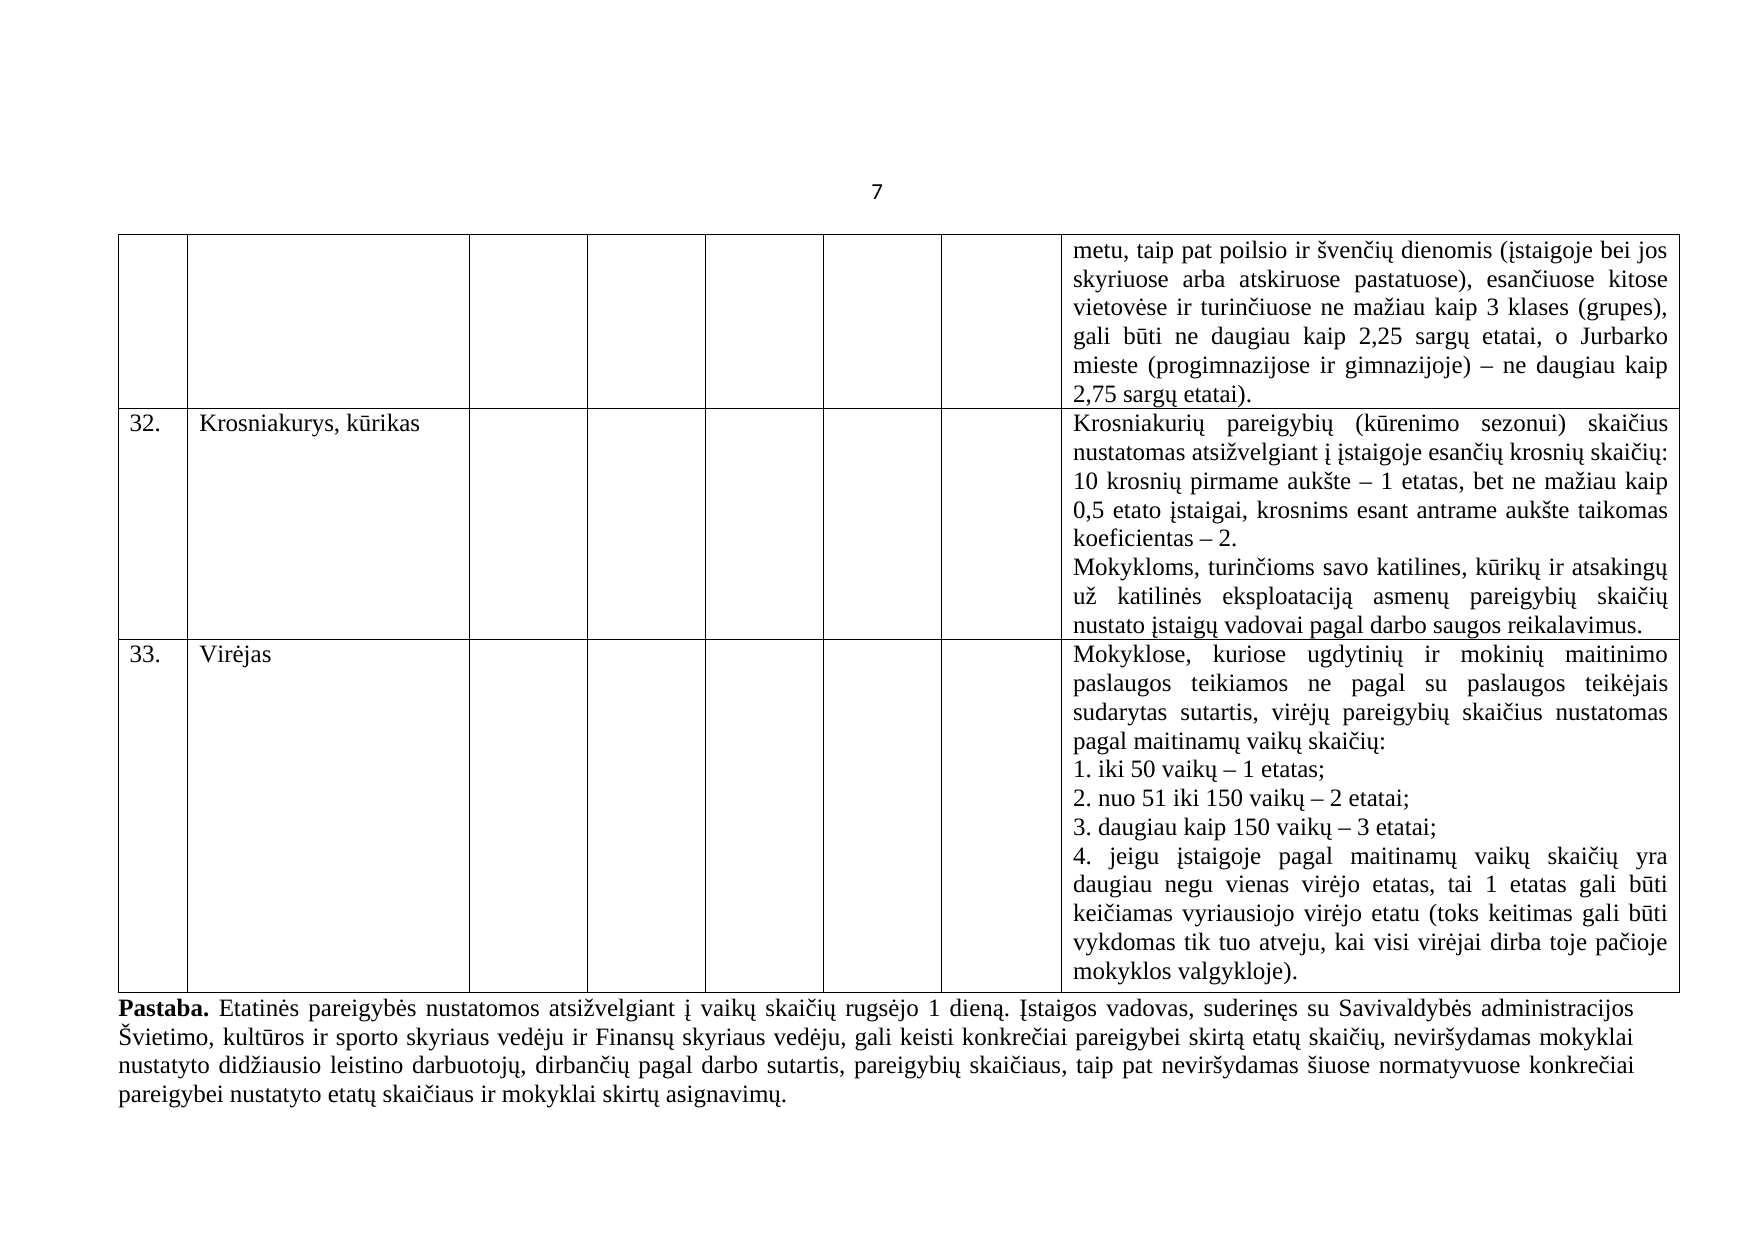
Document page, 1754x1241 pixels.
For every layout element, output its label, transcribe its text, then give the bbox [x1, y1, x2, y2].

table_cell Krosniakurių pareigybių (kūrenimo sezonui) skaičius nustatomas atsižvelgiant į įstaigoje esančių krosnių skaičių: 10 krosnių pirmame aukšte – 1 etatas, bet ne mažiau kaip 0,5 etato įstaigai, krosnims esant antrame aukšte taikomas koeficientas – 2. Mokykloms, turinčioms savo katilines, kūrikų ir atsakingų už katilinės eksploataciją asmenų pareigybių skaičių nustato įstaigų vadovai pagal darbo saugos reikalavimus. [1062, 409, 1679, 638]
table_cell [706, 235, 823, 407]
table_cell 33. [119, 640, 187, 992]
table_cell [188, 235, 469, 407]
table_cell [824, 409, 941, 638]
table_cell [588, 640, 705, 992]
table_cell [824, 640, 941, 992]
table_cell [470, 640, 587, 992]
text Pastaba. Etatinės pareigybės nustatomos atsižvelgiant į vaikų skaičių rugsėjo 1 dieną. Įstaigos vadovas, suderinęs su Savivaldybės administracijos Švietimo, kultūros ir sporto skyriaus vedėju ir Finansų skyriaus vedėju, gali keisti konkrečiai pareigybei skirtą etatų skaičių, neviršydamas mokyklai nustatyto didžiausio leistino darbuotojų, dirbančių pagal darbo sutartis, pareigybių skaičiaus, taip pat neviršydamas šiuose normatyvuose konkrečiai pareigybei nustatyto etatų skaičiaus ir mokyklai skirtų asignavimų. [118, 993, 1636, 1108]
table_cell [942, 409, 1061, 638]
table_cell [942, 640, 1061, 992]
table_cell Mokyklose, kuriose ugdytinių ir mokinių maitinimo paslaugos teikiamos ne pagal su paslaugos teikėjais sudarytas sutartis, virėjų pareigybių skaičius nustatomas pagal maitinamų vaikų skaičių: 1. iki 50 vaikų – 1 etatas; 2. nuo 51 iki 150 vaikų – 2 etatai; 3. daugiau kaip 150 vaikų – 3 etatai; 4. jeigu įstaigoje pagal maitinamų vaikų skaičių yra daugiau negu vienas virėjo etatas, tai 1 etatas gali būti keičiamas vyriausiojo virėjo etatu (toks keitimas gali būti vykdomas tik tuo atveju, kai visi virėjai dirba toje pačioje mokyklos valgykloje). [1062, 640, 1679, 992]
table_cell [706, 409, 823, 638]
table_cell Krosniakurys, kūrikas [188, 409, 469, 638]
table_cell Virėjas [188, 640, 469, 992]
table_cell [588, 409, 705, 638]
table_cell [588, 235, 705, 407]
table_cell [119, 235, 187, 407]
table_cell metu, taip pat poilsio ir švenčių dienomis (įstaigoje bei jos skyriuose arba atskiruose pastatuose), esančiuose kitose vietovėse ir turinčiuose ne mažiau kaip 3 klases (grupes), gali būti ne daugiau kaip 2,25 sargų etatai, o Jurbarko mieste (progimnazijose ir gimnazijoje) – ne daugiau kaip 2,75 sargų etatai). [1062, 235, 1679, 407]
table_cell [470, 409, 587, 638]
table_cell [824, 235, 941, 407]
table_cell 32. [119, 409, 187, 638]
table_cell [942, 235, 1061, 407]
table_cell [470, 235, 587, 407]
table_cell [706, 640, 823, 992]
